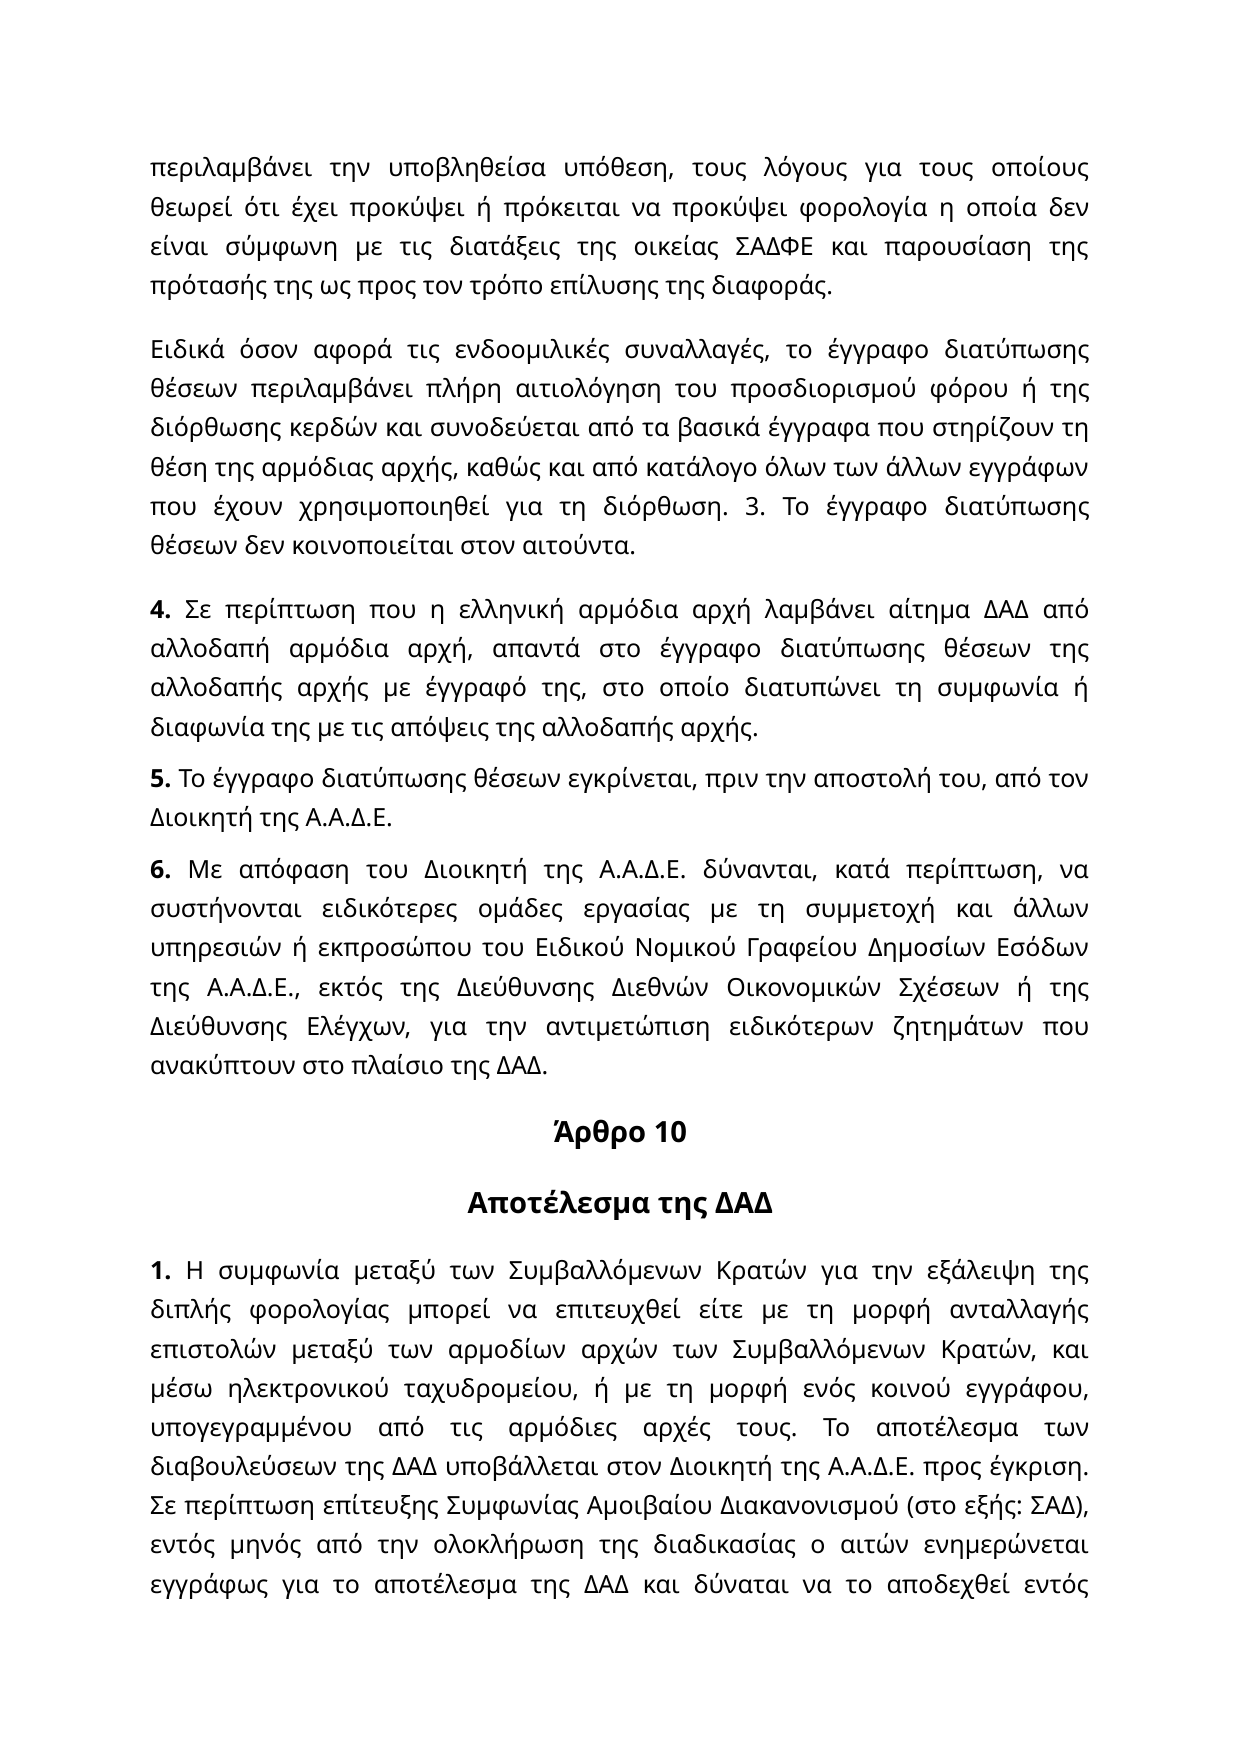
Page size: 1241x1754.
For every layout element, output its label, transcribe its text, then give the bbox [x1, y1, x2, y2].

text 5. Το έγγραφο διατύπωσης θέσεων εγκρίνεται, πριν την αποστολή του, από τον Διοικητή της Α.Α.Δ.Ε. [150, 761, 1090, 834]
text Ειδικά όσον αφορά τις ενδοομιλικές συναλλαγές, το έγγραφο διατύπωσης θέσεων περιλαμβάνει πλήρη αιτιολόγηση του προσδιορισμού φόρου ή της διόρθωσης κερδών και συνοδεύεται από τα βασικά έγγραφα που στηρίζουν τη θέση της αρμόδιας αρχής, καθώς και από κατάλογο όλων των άλλων εγγράφων που έχουν χρησιμοποιηθεί για τη διόρθωση. 3. Το έγγραφο διατύπωσης θέσεων δεν κοινοποιείται στον αιτούντα. [150, 332, 1090, 562]
subtitle Άρθρο 10 [150, 1112, 1090, 1151]
text 1. Η συμφωνία μεταξύ των Συμβαλλόμενων Κρατών για την εξάλειψη της διπλής φορολογίας μπορεί να επιτευχθεί είτε με τη μορφή ανταλλαγής επιστολών μεταξύ των αρμοδίων αρχών των Συμβαλλόμενων Κρατών, και μέσω ηλεκτρονικού ταχυδρομείου, ή με τη μορφή ενός κοινού εγγράφου, υπογεγραμμένου από τις αρμόδιες αρχές τους. Το αποτέλεσμα των διαβουλεύσεων της ΔΑΔ υποβάλλεται στον Διοικητή της Α.Α.Δ.Ε. προς έγκριση. Σε περίπτωση επίτευξης Συμφωνίας Αμοιβαίου Διακανονισμού (στο εξής: ΣΑΔ), εντός μηνός από την ολοκλήρωση της διαδικασίας ο αιτών ενημερώνεται εγγράφως για το αποτέλεσμα της ΔΑΔ και δύναται να το αποδεχθεί εντός [150, 1253, 1090, 1600]
text περιλαμβάνει την υποβληθείσα υπόθεση, τους λόγους για τους οποίους θεωρεί ότι έχει προκύψει ή πρόκειται να προκύψει φορολογία η οποία δεν είναι σύμφωνη με τις διατάξεις της οικείας ΣΑΔΦΕ και παρουσίαση της πρότασής της ως προς τον τρόπο επίλυσης της διαφοράς. [150, 150, 1090, 302]
text 6. Με απόφαση του Διοικητή της Α.Α.Δ.Ε. δύνανται, κατά περίπτωση, να συστήνονται ειδικότερες ομάδες εργασίας με τη συμμετοχή και άλλων υπηρεσιών ή εκπροσώπου του Ειδικού Νομικού Γραφείου Δημοσίων Εσόδων της Α.Α.Δ.Ε., εκτός της Διεύθυνσης Διεθνών Οικονομικών Σχέσεων ή της Διεύθυνσης Ελέγχων, για την αντιμετώπιση ειδικότερων ζητημάτων που ανακύπτουν στο πλαίσιο της ΔΑΔ. [150, 852, 1090, 1082]
text 4. Σε περίπτωση που η ελληνική αρμόδια αρχή λαμβάνει αίτημα ΔΑΔ από αλλοδαπή αρμόδια αρχή, απαντά στο έγγραφο διατύπωσης θέσεων της αλλοδαπής αρχής με έγγραφό της, στο οποίο διατυπώνει τη συμφωνία ή διαφωνία της με τις απόψεις της αλλοδαπής αρχής. [150, 592, 1090, 743]
subtitle Αποτέλεσμα της ΔΑΔ [150, 1182, 1090, 1222]
